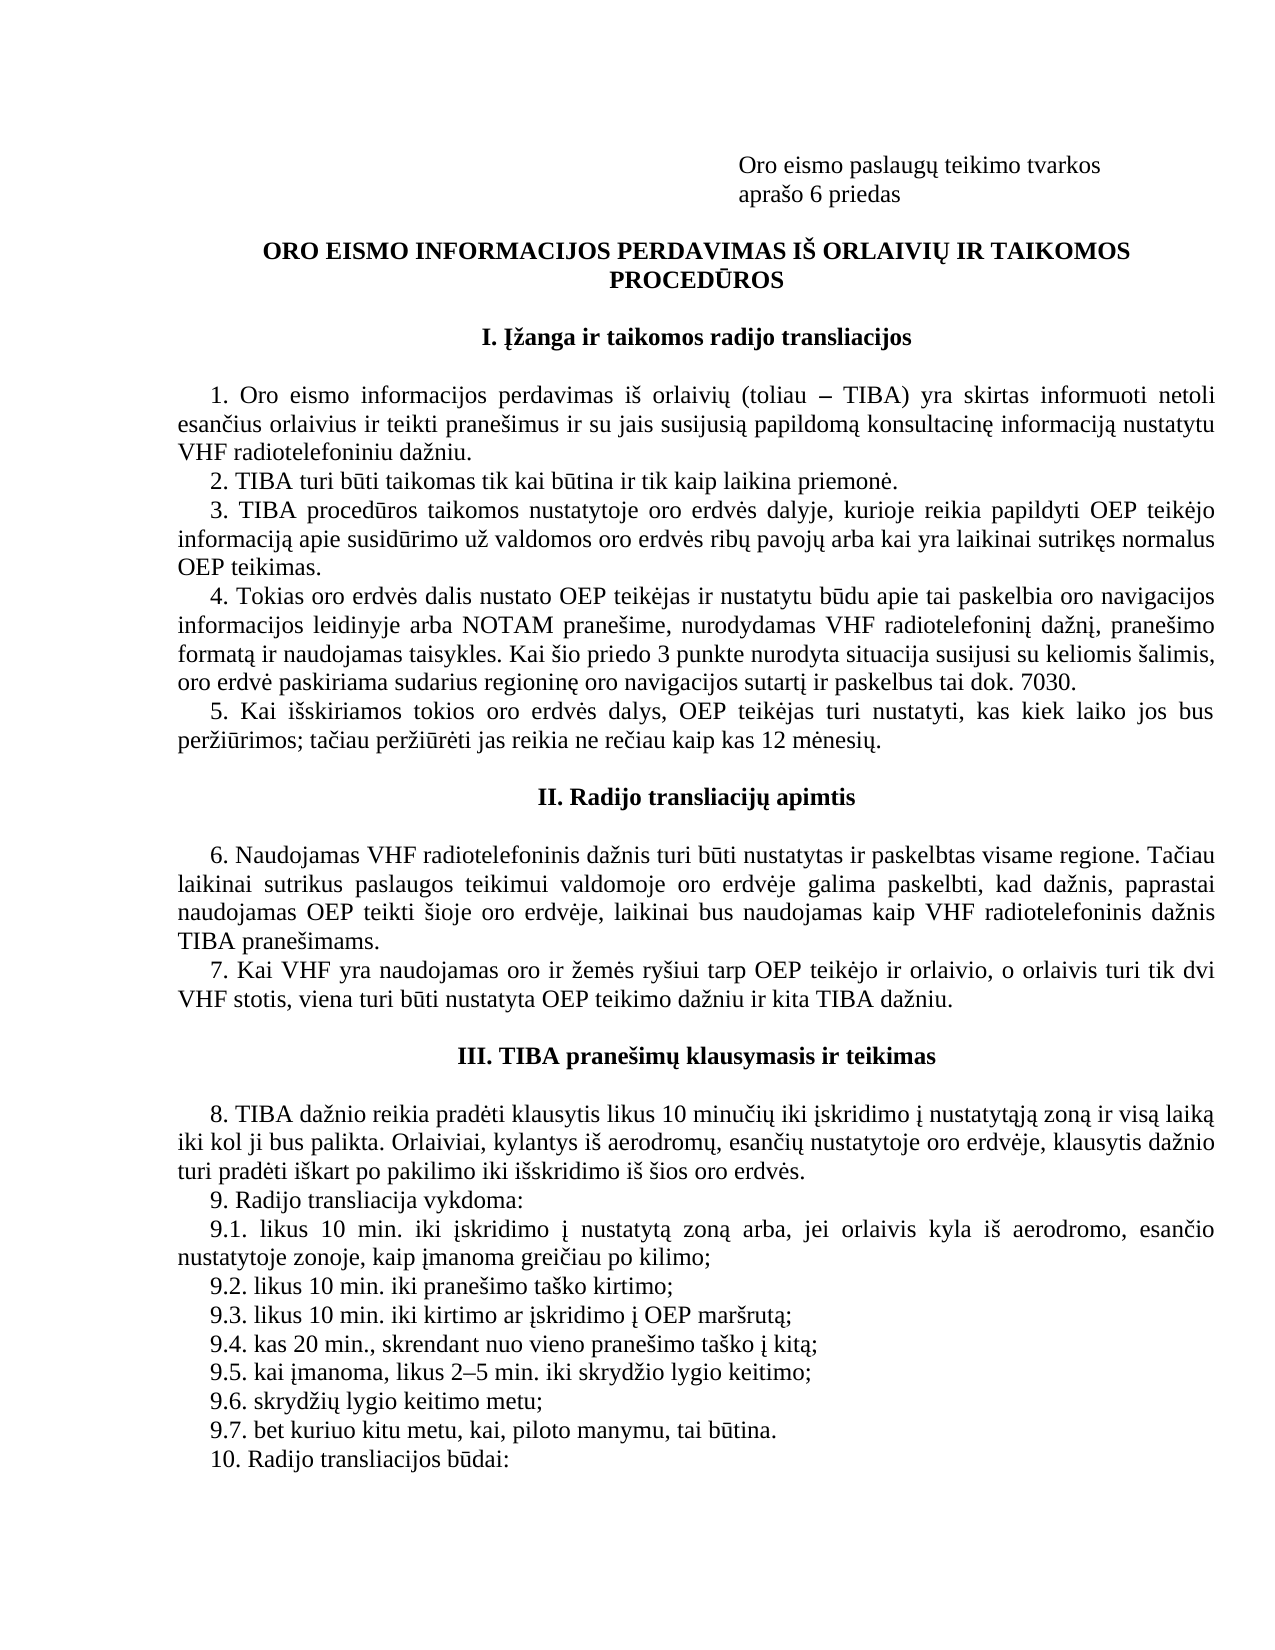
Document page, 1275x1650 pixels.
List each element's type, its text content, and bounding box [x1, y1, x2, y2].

text 9.2. likus 10 min. iki pranešimo taško kirtimo; [177, 1271, 1216, 1300]
text 9.7. bet kuriuo kitu metu, kai, piloto manymu, tai būtina. [177, 1415, 1216, 1444]
text 5. Kai išskiriamos tokios oro erdvės dalys, OEP teikėjas turi nustatyti, kas kiek laiko jos bus peržiūrimos; tačiau peržiūrėti jas reikia ne rečiau kaip kas 12 mėnesių. [177, 696, 1216, 754]
text III. TIBA pranešimų klausymasis ir teikimas [177, 1041, 1216, 1070]
text I. Įžanga ir taikomos radijo transliacijos [177, 322, 1216, 351]
text 9.4. kas 20 min., skrendant nuo vieno pranešimo taško į kitą; [177, 1329, 1216, 1357]
text 4. Tokias oro erdvės dalis nustato OEP teikėjas ir nustatytu būdu apie tai paskelbia oro navigacijos informacijos leidinyje arba NOTAM pranešime, nurodydamas VHF radiotelefoninį dažnį, pranešimo formatą ir naudojamas taisykles. Kai šio priedo 3 punkte nurodyta situacija susijusi su keliomis šalimis, oro erdvė paskiriama sudarius regioninę oro navigacijos sutartį ir paskelbus tai dok. 7030. [177, 581, 1216, 696]
text 10. Radijo transliacijos būdai: [177, 1444, 1216, 1472]
text 9.3. likus 10 min. iki kirtimo ar įskridimo į OEP maršrutą; [177, 1300, 1216, 1329]
text II. Radijo transliacijų apimtis [177, 782, 1216, 811]
text 1. Oro eismo informacijos perdavimas iš orlaivių (toliau – TIBA) yra skirtas informuoti netoli esančius orlaivius ir teikti pranešimus ir su jais susijusią papildomą konsultacinę informaciją nustatytu VHF radiotelefoniniu dažniu. [177, 380, 1216, 466]
text 9.6. skrydžių lygio keitimo metu; [177, 1386, 1216, 1415]
text 9.1. likus 10 min. iki įskridimo į nustatytą zoną arba, jei orlaivis kyla iš aerodromo, esančio nustatytoje zonoje, kaip įmanoma greičiau po kilimo; [177, 1214, 1216, 1271]
text 9.5. kai įmanoma, likus 2–5 min. iki skrydžio lygio keitimo; [177, 1357, 1216, 1386]
text 3. TIBA procedūros taikomos nustatytoje oro erdvės dalyje, kurioje reikia papildyti OEP teikėjo informaciją apie susidūrimo už valdomos oro erdvės ribų pavojų arba kai yra laikinai sutrikęs normalus OEP teikimas. [177, 495, 1216, 581]
text ORO EISMO INFORMACIJOS PERDAVIMAS IŠ ORLAIVIŲ IR TAIKOMOS PROCEDŪROS [177, 236, 1216, 294]
text aprašo 6 priedas [177, 179, 1216, 207]
text 8. TIBA dažnio reikia pradėti klausytis likus 10 minučių iki įskridimo į nustatytąją zoną ir visą laiką iki kol ji bus palikta. Orlaiviai, kylantys iš aerodromų, esančių nustatytoje oro erdvėje, klausytis dažnio turi pradėti iškart po pakilimo iki išskridimo iš šios oro erdvės. [177, 1099, 1216, 1185]
text Oro eismo paslaugų teikimo tvarkos [177, 150, 1216, 179]
text 2. TIBA turi būti taikomas tik kai būtina ir tik kaip laikina priemonė. [177, 466, 1216, 495]
text 9. Radijo transliacija vykdoma: [177, 1185, 1216, 1214]
text 6. Naudojamas VHF radiotelefoninis dažnis turi būti nustatytas ir paskelbtas visame regione. Tačiau laikinai sutrikus paslaugos teikimui valdomoje oro erdvėje galima paskelbti, kad dažnis, paprastai naudojamas OEP teikti šioje oro erdvėje, laikinai bus naudojamas kaip VHF radiotelefoninis dažnis TIBA pranešimams. [177, 840, 1216, 955]
text 7. Kai VHF yra naudojamas oro ir žemės ryšiui tarp OEP teikėjo ir orlaivio, o orlaivis turi tik dvi VHF stotis, viena turi būti nustatyta OEP teikimo dažniu ir kita TIBA dažniu. [177, 955, 1216, 1012]
